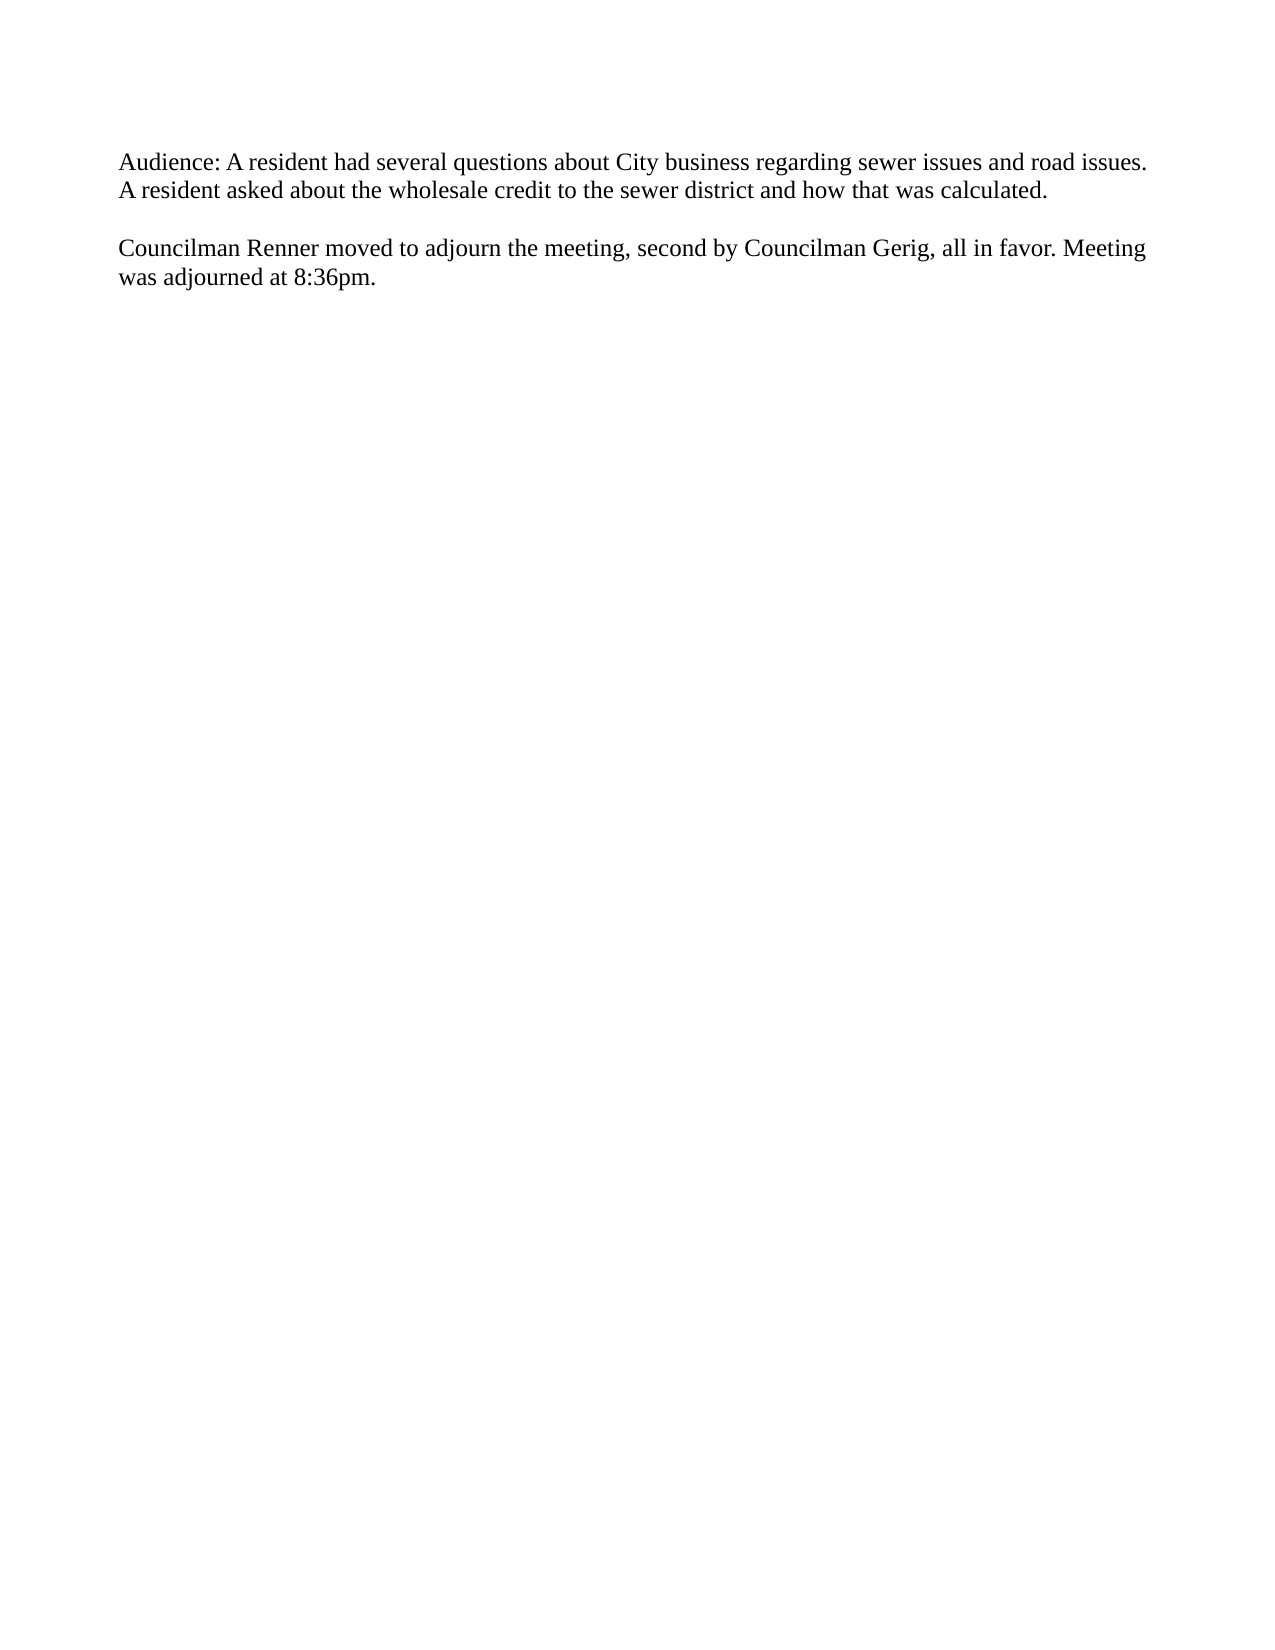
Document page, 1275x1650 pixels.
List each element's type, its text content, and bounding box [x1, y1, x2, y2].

text Audience: A resident had several questions about City business regarding sewer issues and road issues. A resident asked about the wholesale credit to the sewer district and how that was calculated. [118, 147, 1157, 204]
text Councilman Renner moved to adjourn the meeting, second by Councilman Gerig, all in favor. Meeting was adjourned at 8:36pm. [118, 233, 1157, 291]
